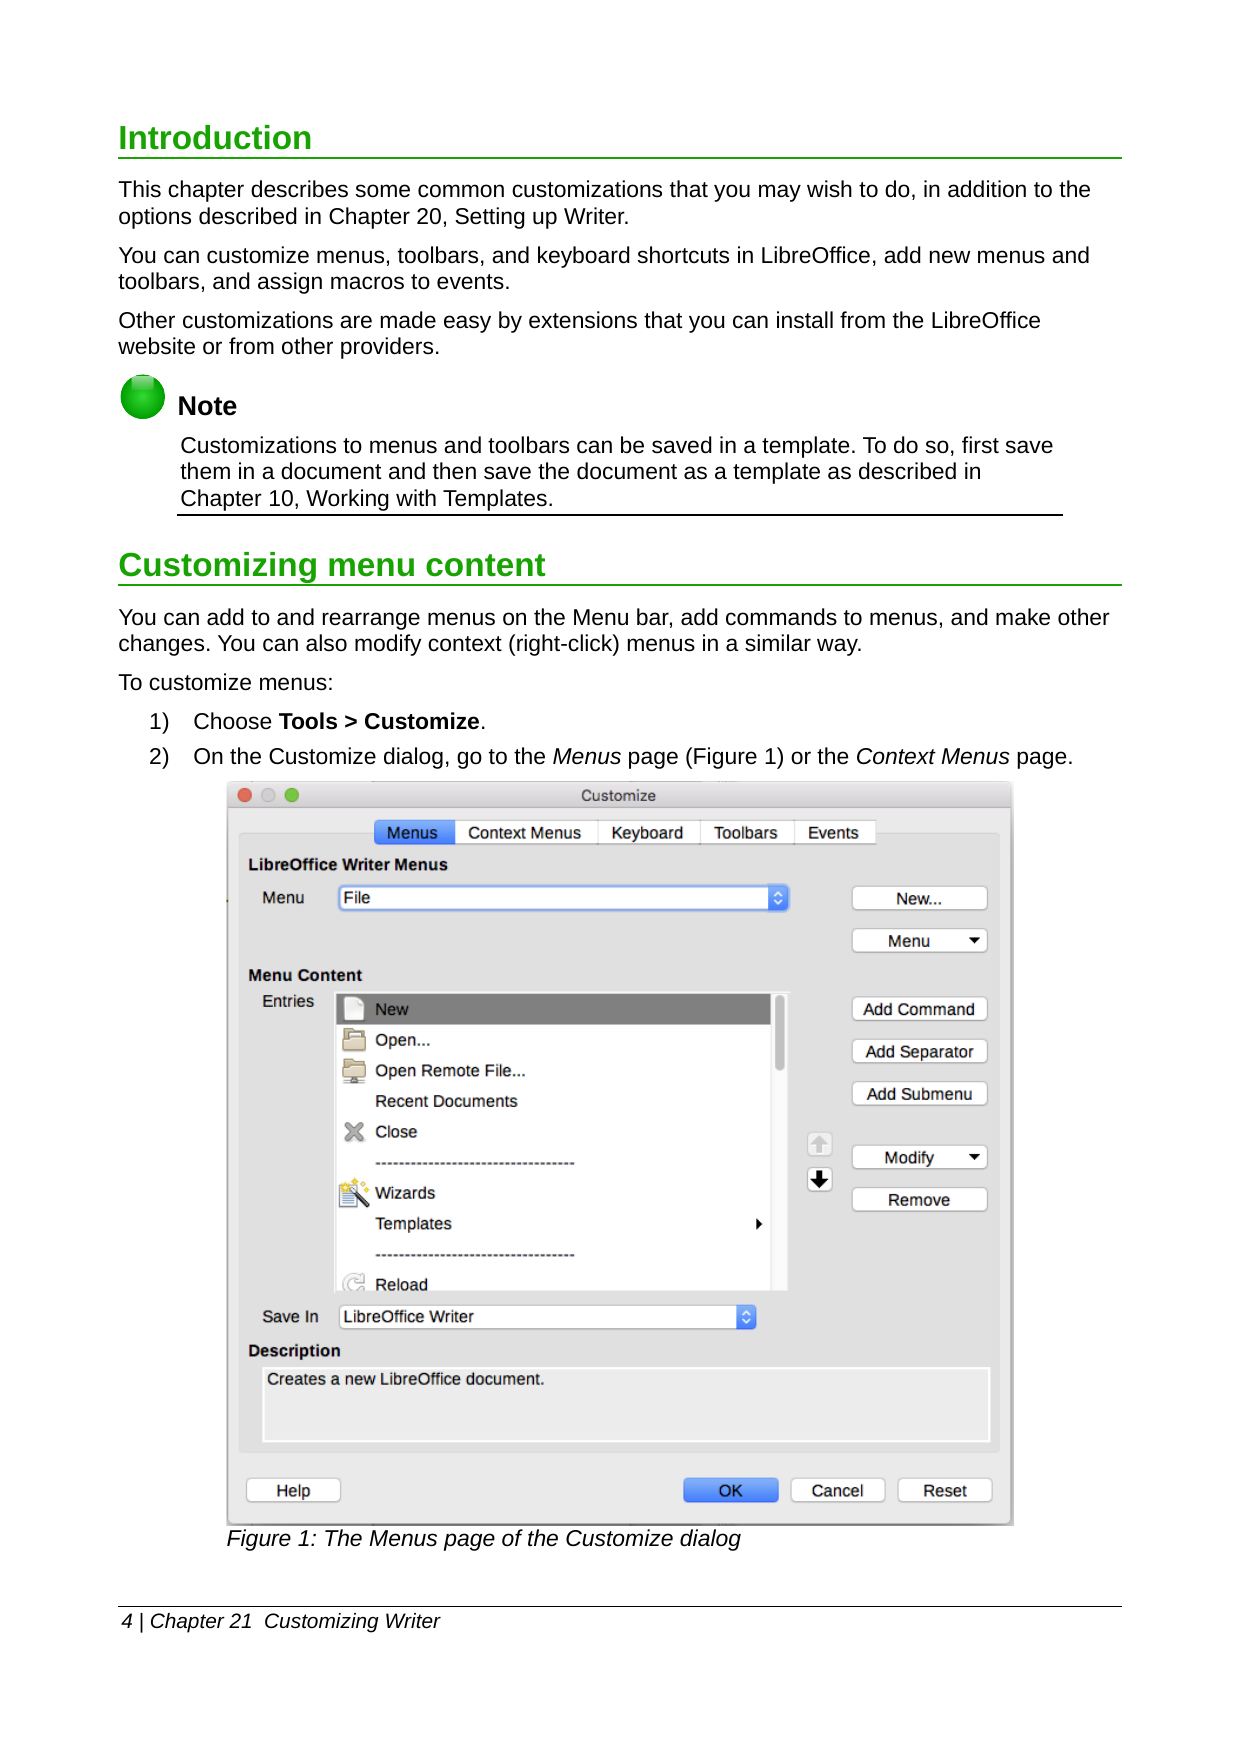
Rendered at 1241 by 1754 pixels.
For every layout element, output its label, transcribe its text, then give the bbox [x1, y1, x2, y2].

picture [226, 781, 1014, 1526]
list On the Customize dialog, go to the Menus page (Figure 1) or the Context Menus page. [169, 743, 1122, 769]
text Customizations to menus and toolbars can be saved in a template. To do so, first save them in a document and then save the document as a template as described in Chapter 10, Working with Templates. [177, 429, 1063, 514]
list Choose Tools > Customize. [169, 708, 1122, 734]
text Figure 1: The Menus page of the Customize dialog [226, 1526, 1014, 1552]
text You can add to and rearrange menus on the Menu bar, add commands to menus, and make other changes. You can also modify context (right-click) menus in a similar way. [118, 604, 1122, 656]
text You can customize menus, toolbars, and keyboard shortcuts in LibreOffice, add new menus and toolbars, and assign macros to events. [118, 242, 1122, 294]
text This chapter describes some common customizations that you may wish to do, in addition to the options described in Chapter 20, Setting up Writer. [118, 176, 1122, 229]
subtitle Note [118, 372, 1122, 421]
text To customize menus: [118, 669, 1122, 695]
subtitle Customizing menu content [118, 546, 1122, 584]
subtitle Introduction [118, 118, 1122, 157]
text Other customizations are made easy by extensions that you can install from the LibreOffice website or from other providers. [118, 307, 1122, 359]
